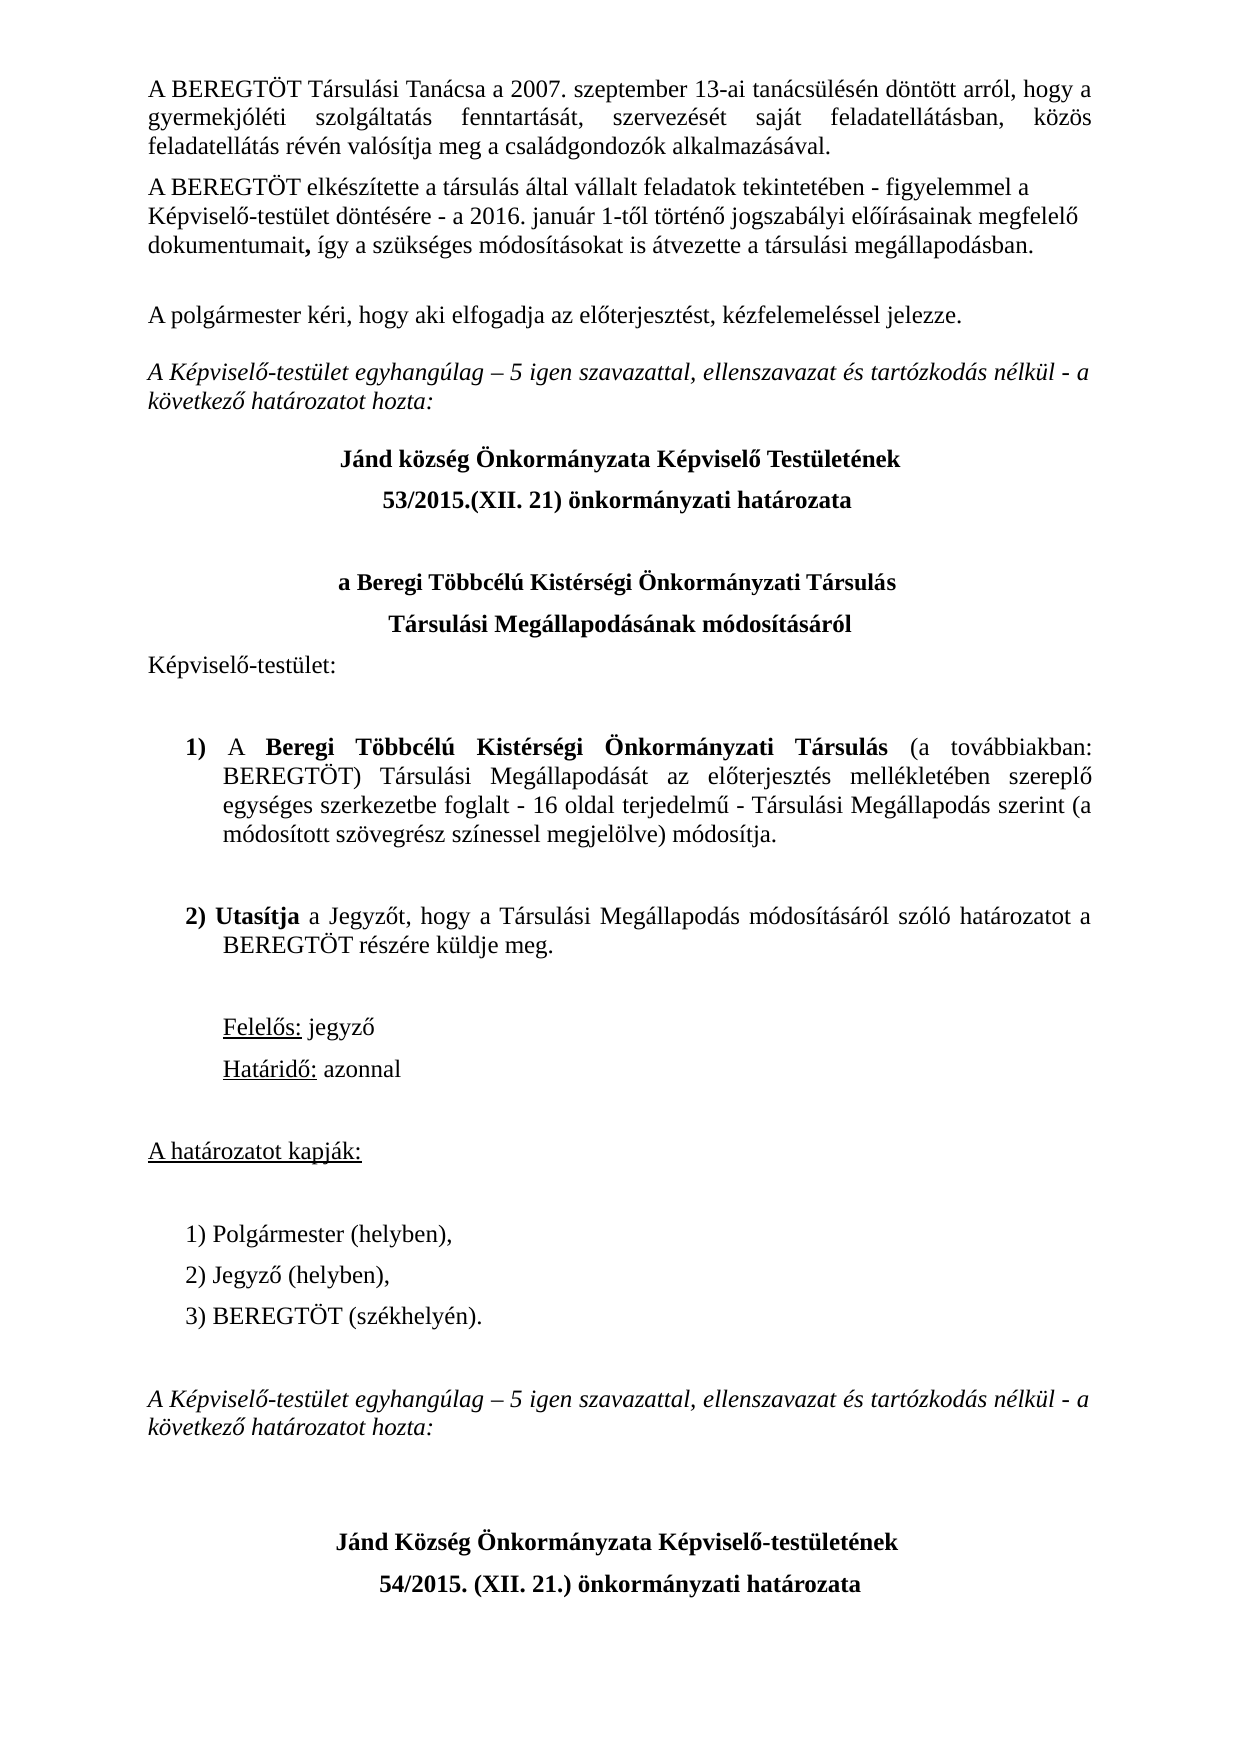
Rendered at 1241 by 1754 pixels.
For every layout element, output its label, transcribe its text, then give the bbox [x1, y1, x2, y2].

text 53/2015.(XII. 21) önkormányzati határozata [148, 485, 1093, 514]
text Határidő: azonnal [223, 1054, 1093, 1082]
text 54/2015. (XII. 21.) önkormányzati határozata [148, 1569, 1093, 1597]
text A Képviselő-testület egyhangúlag – 5 igen szavazattal, ellenszavazat és tartózkodás nélkül - a következő határozatot hozta: [148, 357, 1093, 415]
text 2) Jegyző (helyben), [185, 1260, 1093, 1289]
text A BEREGTÖT elkészítette a társulás által vállalt feladatok tekintetében - figyelemmel a Képviselő-testület döntésére - a 2016. január 1-től történő jogszabályi előírásainak megfelelő dokumentumait, így a szükséges módosításokat is átvezette a társulási megállapodásban. [148, 172, 1093, 259]
text A határozatot kapják: [148, 1136, 1093, 1165]
text 1) A Beregi Többcélú Kistérségi Önkormányzati Társulás (a továbbiakban: BEREGTÖT) Társulási Megállapodását az előterjesztés mellékletében szereplő egységes szerkezetbe foglalt - 16 oldal terjedelmű - Társulási Megállapodás szerint (a módosított szövegrész színessel megjelölve) módosítja. [185, 732, 1093, 847]
text a Beregi Többcélú Kistérségi Önkormányzati Társulás [148, 567, 1093, 596]
text 1) Polgármester (helyben), [185, 1219, 1093, 1247]
text A BEREGTÖT Társulási Tanácsa a 2007. szeptember 13-ai tanácsülésén döntött arról, hogy a gyermekjóléti szolgáltatás fenntartását, szervezését saját feladatellátásban, közös feladatellátás révén valósítja meg a családgondozók alkalmazásával. [148, 74, 1093, 160]
text Felelős: jegyző [223, 1012, 1093, 1041]
text Társulási Megállapodásának módosításáról [148, 609, 1093, 637]
text Jánd község Önkormányzata Képviselő Testületének [148, 444, 1093, 472]
text 3) BEREGTÖT (székhelyén). [185, 1301, 1093, 1330]
text Jánd Község Önkormányzata Képviselő-testületének [148, 1527, 1093, 1556]
text Képviselő-testület: [148, 650, 1093, 679]
text A polgármester kéri, hogy aki elfogadja az előterjesztést, kézfelemeléssel jelezze. [148, 300, 1093, 329]
text 2) Utasítja a Jegyzőt, hogy a Társulási Megállapodás módosításáról szóló határozatot a BEREGTÖT részére küldje meg. [185, 901, 1093, 959]
text A Képviselő-testület egyhangúlag – 5 igen szavazattal, ellenszavazat és tartózkodás nélkül - a következő határozatot hozta: [148, 1384, 1093, 1441]
